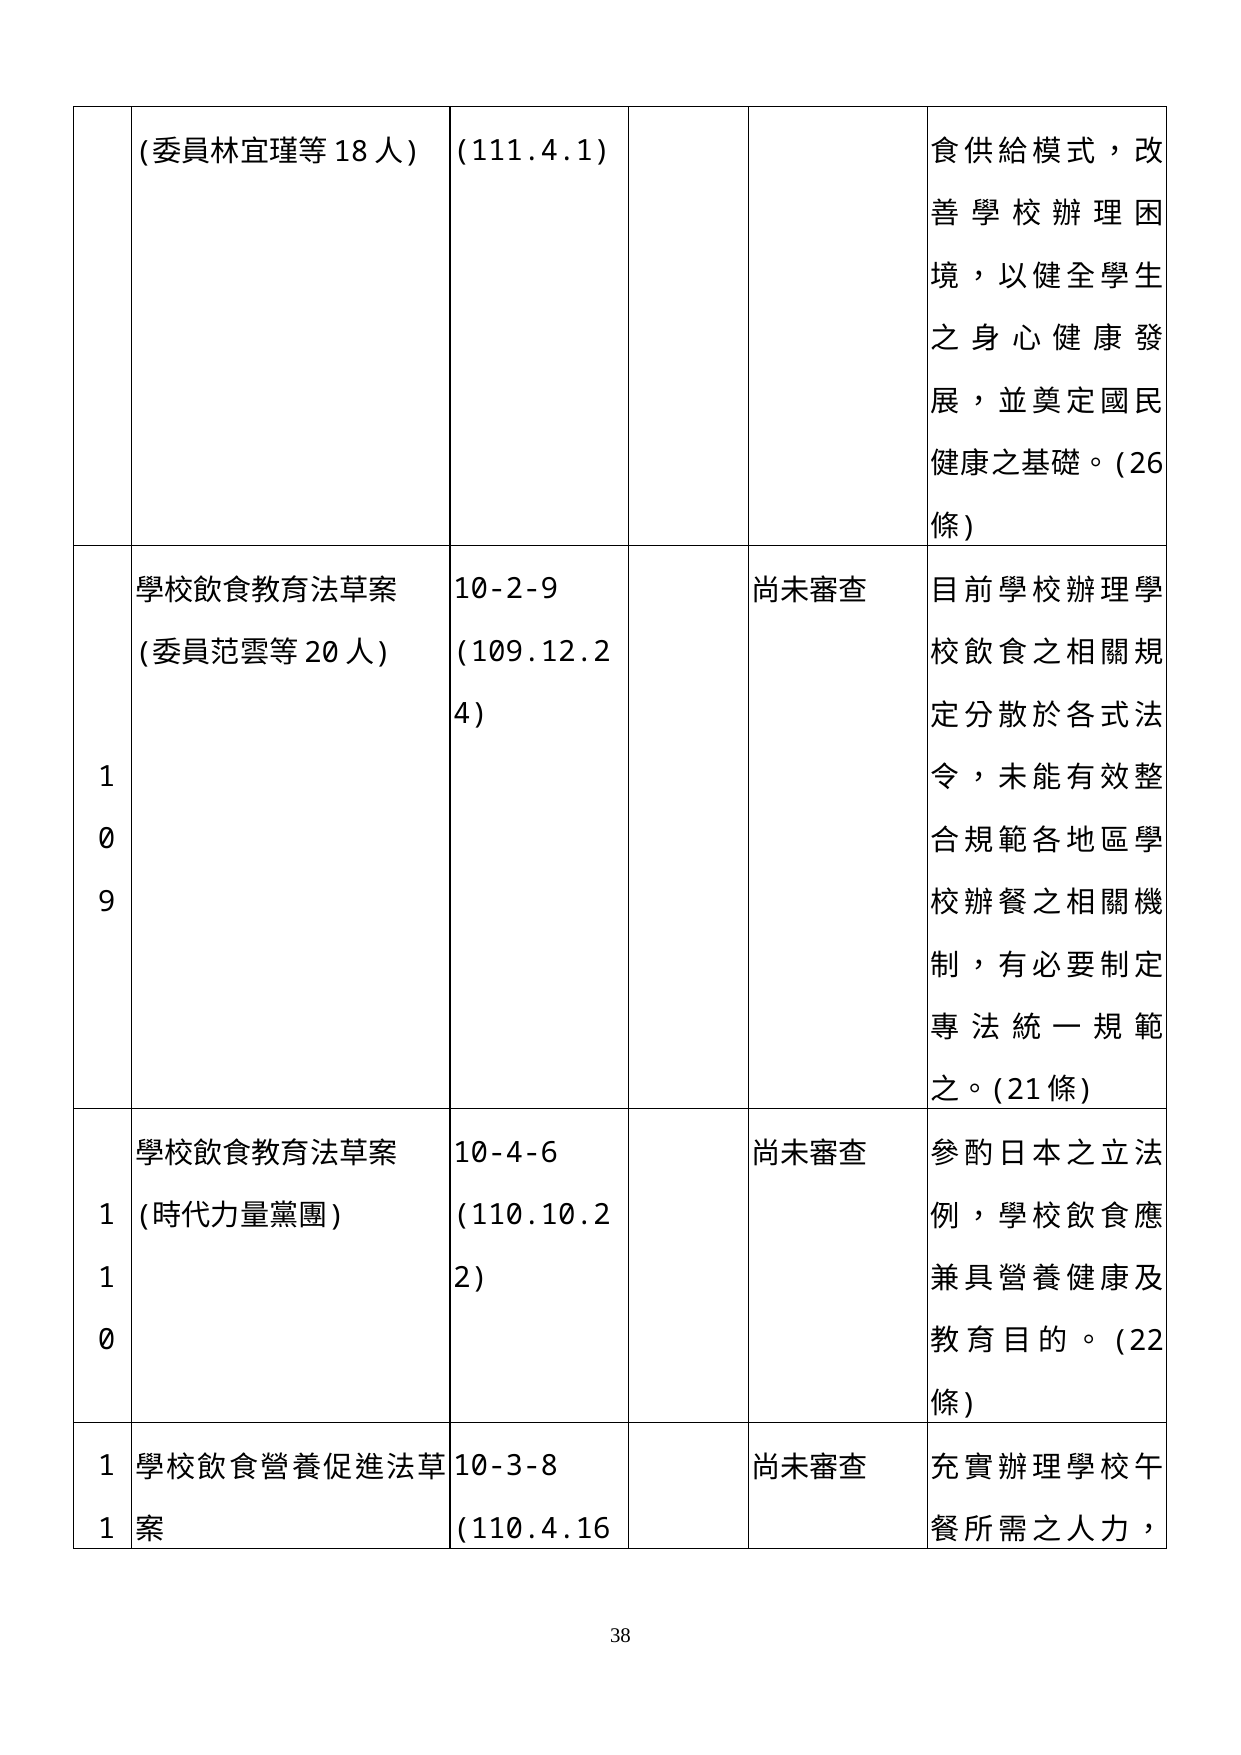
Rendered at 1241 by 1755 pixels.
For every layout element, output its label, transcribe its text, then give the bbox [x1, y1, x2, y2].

table_cell (111.4.1) [451, 107, 628, 544]
table_cell 尚未審查 [749, 1423, 927, 1548]
table_cell 食供給模式，改善學校辦理困境，以健全學生之身心健康發展，並奠定國民健康之基礎。(26條) [928, 107, 1166, 544]
table_cell [629, 1423, 748, 1548]
table_cell 10-4-6 (110.10.22) [451, 1109, 628, 1422]
table_cell [629, 546, 748, 1108]
table_cell (委員林宜瑾等18人) [132, 107, 449, 544]
table_cell [749, 107, 927, 544]
table_cell 10-3-8 (110.4.16 [451, 1423, 628, 1548]
table_cell [629, 107, 748, 544]
table_cell 學校飲食營養促進法草案 [132, 1423, 449, 1548]
table_cell [74, 546, 131, 1108]
table_cell [74, 1423, 131, 1548]
table_cell 學校飲食教育法草案 (時代力量黨團) [132, 1109, 449, 1422]
table_cell 充實辦理學校午餐所需之人力， [928, 1423, 1166, 1548]
table_cell [629, 1109, 748, 1422]
table_cell 學校飲食教育法草案 (委員范雲等20人) [132, 546, 449, 1108]
table_cell 尚未審查 [749, 546, 927, 1108]
table_cell [74, 107, 131, 544]
table_cell 參酌日本之立法例，學校飲食應兼具營養健康及教育目的。(22條) [928, 1109, 1166, 1422]
table_cell 目前學校辦理學校飲食之相關規定分散於各式法令，未能有效整合規範各地區學校辦餐之相關機制，有必要制定專法統一規範之。(21條) [928, 546, 1166, 1108]
table_cell 尚未審查 [749, 1109, 927, 1422]
table_cell [74, 1109, 131, 1422]
table_cell 10-2-9 (109.12.24) [451, 546, 628, 1108]
